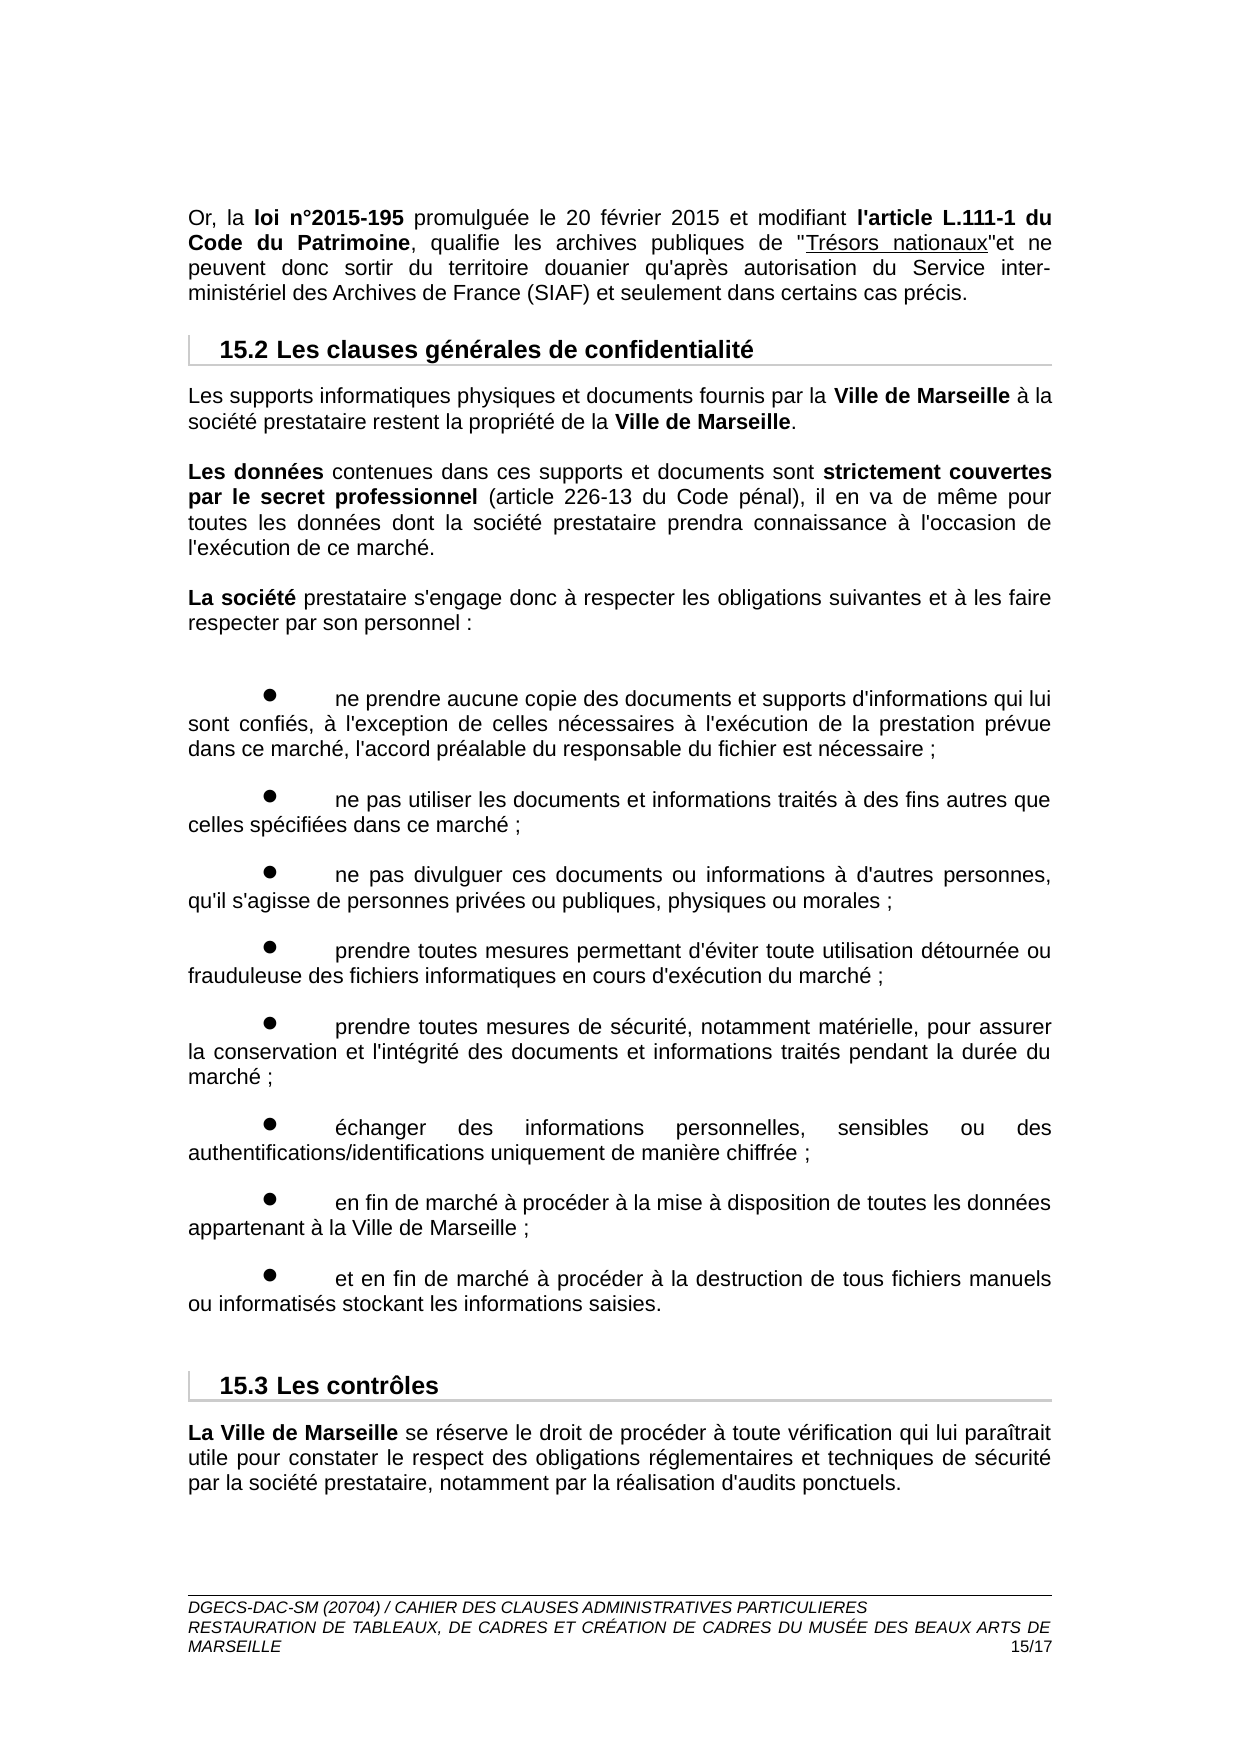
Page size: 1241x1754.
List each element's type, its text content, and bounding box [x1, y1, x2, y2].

list prendre toutes mesures de sécurité, notamment matérielle, pour assurer la conservation et l'intégrité des documents et informations traités pendant la durée du marché ; [188, 1014, 1052, 1089]
text Les supports informatiques physiques et documents fournis par la Ville de Marseille à la société prestataire restent la propriété de la Ville de Marseille. [188, 383, 1052, 434]
text Les données contenues dans ces supports et documents sont strictement couvertes par le secret professionnel (article 226-13 du Code pénal), il en va de même pour toutes les données dont la société prestataire prendra connaissance à l'occasion de l'exécution de ce marché. [188, 459, 1052, 560]
subtitle Les contrôles [190, 1371, 1052, 1399]
list échanger des informations personnelles, sensibles ou des authentifications/identifications uniquement de manière chiffrée ; [188, 1114, 1052, 1165]
text La société prestataire s'engage donc à respecter les obligations suivantes et à les faire respecter par son personnel : [188, 585, 1052, 636]
list ne pas utiliser les documents et informations traités à des fins autres que celles spécifiées dans ce marché ; [188, 787, 1052, 837]
list ne prendre aucune copie des documents et supports d'informations qui lui sont confiés, à l'exception de celles nécessaires à l'exécution de la prestation prévue dans ce marché, l'accord préalable du responsable du fichier est nécessaire ; [188, 686, 1052, 762]
subtitle Les clauses générales de confidentialité [190, 335, 1052, 364]
list prendre toutes mesures permettant d'éviter toute utilisation détournée ou frauduleuse des fichiers informatiques en cours d'exécution du marché ; [188, 938, 1052, 988]
list ne pas divulguer ces documents ou informations à d'autres personnes, qu'il s'agisse de personnes privées ou publiques, physiques ou morales ; [188, 862, 1052, 913]
list en fin de marché à procéder à la mise à disposition de toutes les données appartenant à la Ville de Marseille ; [188, 1190, 1052, 1241]
text La Ville de Marseille se réserve le droit de procéder à toute vérification qui lui paraîtrait utile pour constater le respect des obligations réglementaires et techniques de sécurité par la société prestataire, notamment par la réalisation d'audits ponctuels. [188, 1419, 1052, 1495]
list et en fin de marché à procéder à la destruction de tous fichiers manuels ou informatisés stockant les informations saisies. [188, 1266, 1052, 1316]
text Or, la loi n°2015-195 promulguée le 20 février 2015 et modifiant l'article L.111-1 du Code du Patrimoine, qualifie les archives publiques de "Trésors nationaux"et ne peuvent donc sortir du territoire douanier qu'après autorisation du Service inter-ministériel des Archives de France (SIAF) et seulement dans certains cas précis. [188, 204, 1052, 305]
